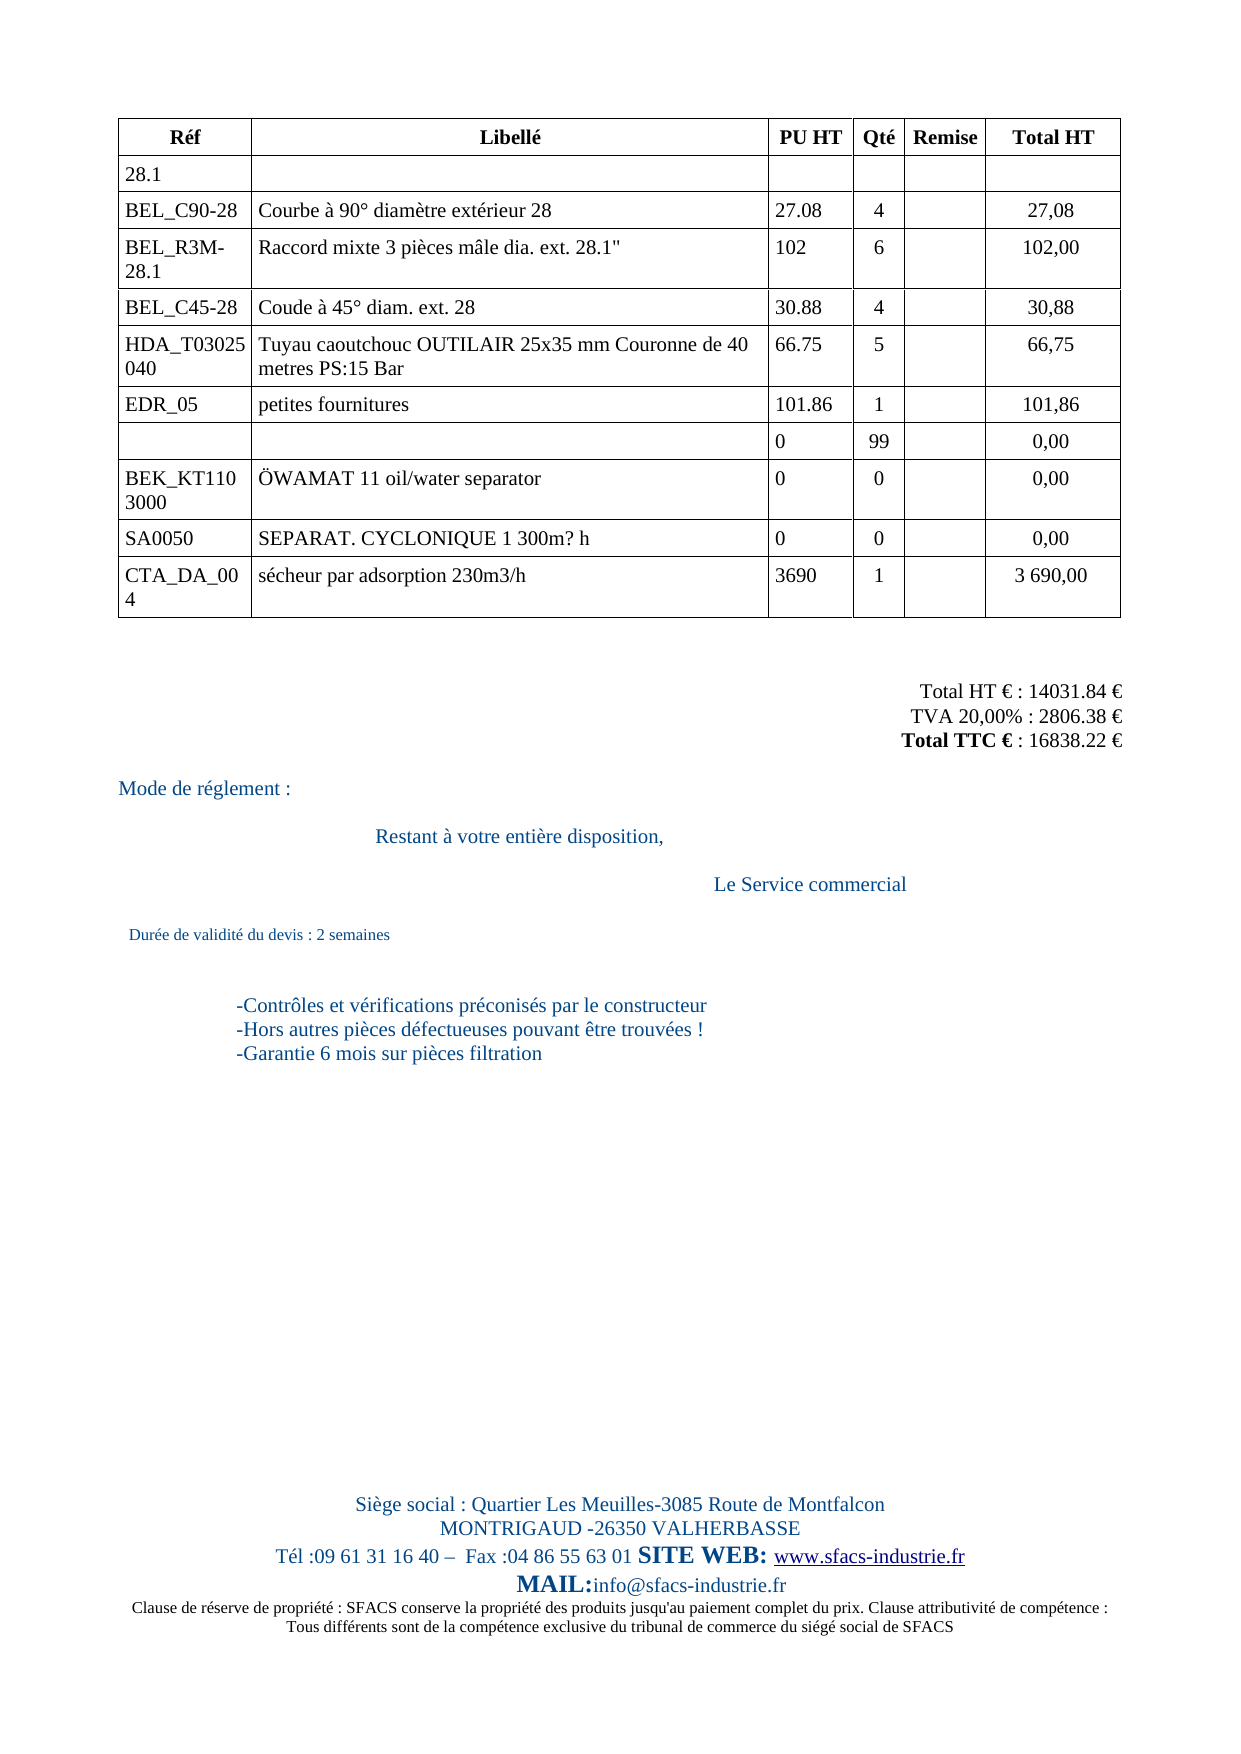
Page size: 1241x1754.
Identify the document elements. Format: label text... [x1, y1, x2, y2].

text -Garantie 6 mois sur pièces filtration [118, 1041, 1122, 1065]
table_cell SA0050 [119, 520, 251, 556]
table_header Libellé [252, 119, 768, 155]
table_cell petites fournitures [252, 387, 768, 422]
table_cell ÖWAMAT 11 oil/water separator [252, 460, 768, 519]
table_cell BEL_C45-28 [119, 290, 251, 325]
text Mode de réglement : [118, 776, 1122, 800]
table_cell 0 [854, 520, 904, 556]
table_cell 4 [854, 192, 904, 228]
table_cell 99 [854, 423, 904, 459]
table_cell SEPARAT. CYCLONIQUE 1 300m? h [252, 520, 768, 556]
table_cell CTA_DA_004 [119, 557, 251, 617]
table_cell [854, 156, 904, 191]
table_cell 30,88 [986, 290, 1120, 325]
table_cell 0 [854, 460, 904, 519]
table_cell [905, 460, 985, 519]
table_header Total HT [986, 119, 1120, 155]
table_cell 1 [854, 387, 904, 422]
table_cell [905, 229, 985, 288]
text Total HT € : 14031.84 € [118, 675, 1122, 704]
table_cell 66.75 [769, 326, 852, 386]
table_cell 101.86 [769, 387, 852, 422]
table_cell [905, 156, 985, 191]
table_cell 102 [769, 229, 852, 288]
table_cell BEL_C90-28 [119, 192, 251, 228]
table_cell [252, 156, 768, 191]
table_cell [905, 290, 985, 325]
table_cell Courbe à 90° diamètre extérieur 28 [252, 192, 768, 228]
table_cell 6 [854, 229, 904, 288]
table_cell [986, 156, 1120, 191]
table_cell [905, 423, 985, 459]
table_cell 4 [854, 290, 904, 325]
table_cell 3690 [769, 557, 852, 617]
table_cell BEL_R3M-28.1 [119, 229, 251, 288]
text Restant à votre entière disposition, [118, 824, 1122, 848]
text -Hors autres pièces défectueuses pouvant être trouvées ! [118, 1017, 1122, 1041]
text Le Service commercial [118, 872, 1122, 896]
text Total TTC € : 16838.22 € [118, 728, 1122, 752]
table_cell 101,86 [986, 387, 1120, 422]
table_cell 30.88 [769, 290, 852, 325]
table_cell sécheur par adsorption 230m3/h [252, 557, 768, 617]
table_cell 0 [769, 520, 852, 556]
table_cell Tuyau caoutchouc OUTILAIR 25x35 mm Couronne de 40 metres PS:15 Bar [252, 326, 768, 386]
table_cell [905, 326, 985, 386]
table_header Réf [119, 119, 251, 155]
table_cell 1 [854, 557, 904, 617]
table_cell [905, 192, 985, 228]
table_cell 0 [769, 460, 852, 519]
table_cell 0,00 [986, 423, 1120, 459]
table_cell 66,75 [986, 326, 1120, 386]
table_cell 5 [854, 326, 904, 386]
table_cell HDA_T03025040 [119, 326, 251, 386]
text TVA 20,00% : 2806.38 € [118, 704, 1122, 728]
table_header PU HT [769, 119, 852, 155]
table_cell Coude à 45° diam. ext. 28 [252, 290, 768, 325]
table_cell 0 [769, 423, 852, 459]
table_cell [769, 156, 852, 191]
table_cell 0,00 [986, 460, 1120, 519]
table_cell Raccord mixte 3 pièces mâle dia. ext. 28.1" [252, 229, 768, 288]
table_cell 27.08 [769, 192, 852, 228]
text -Contrôles et vérifications préconisés par le constructeur [118, 993, 1122, 1017]
text Durée de validité du devis : 2 semaines [118, 920, 1122, 944]
table_cell [905, 557, 985, 617]
table_cell BEK_KT1103000 [119, 460, 251, 519]
table_cell EDR_05 [119, 387, 251, 422]
table_cell [119, 423, 251, 459]
table_cell 28.1 [119, 156, 251, 191]
table_cell [252, 423, 768, 459]
table_cell 3 690,00 [986, 557, 1120, 617]
table_header Qté [854, 119, 904, 155]
table_cell 102,00 [986, 229, 1120, 288]
table_cell 27,08 [986, 192, 1120, 228]
table_cell 0,00 [986, 520, 1120, 556]
table_cell [905, 387, 985, 422]
table_cell [905, 520, 985, 556]
table_header Remise [905, 119, 985, 155]
